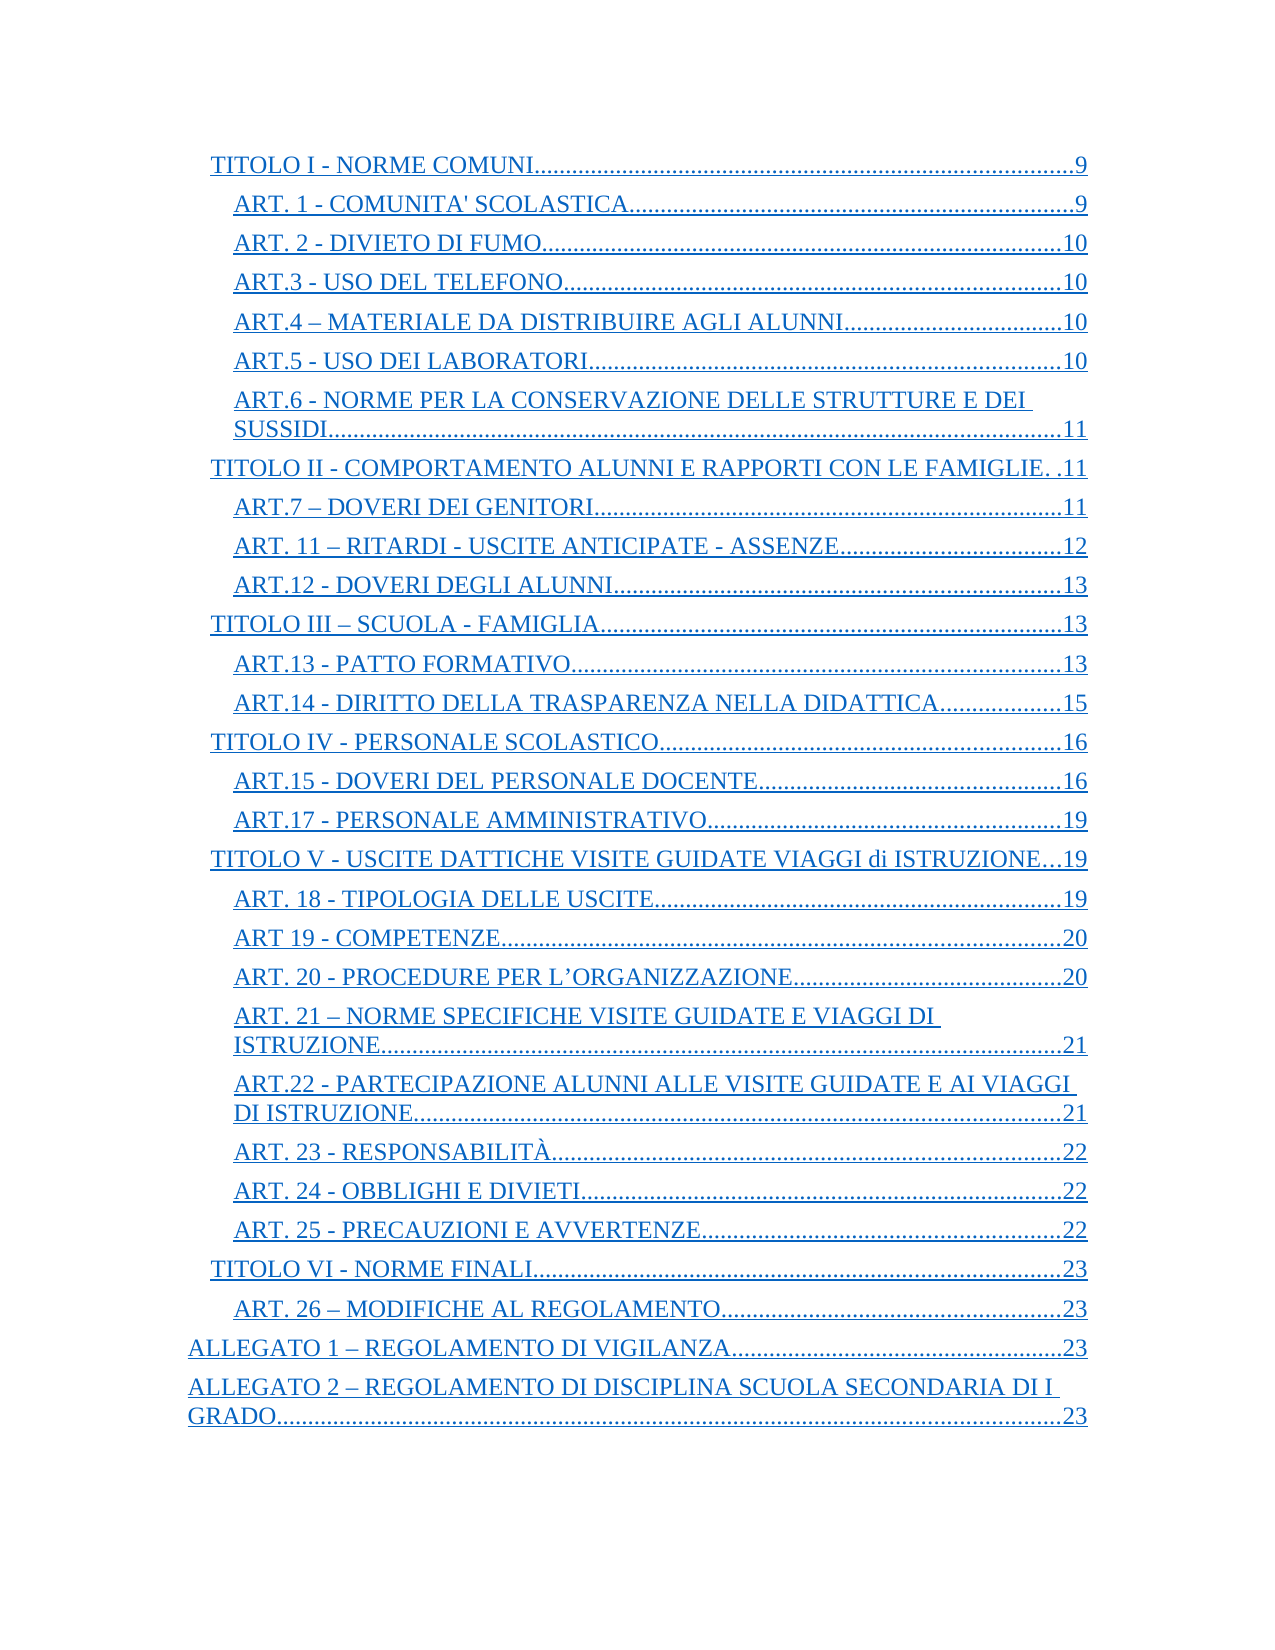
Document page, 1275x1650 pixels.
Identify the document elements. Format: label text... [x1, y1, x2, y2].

text ART.5 - USO DEI LABORATORI 10 [233, 346, 1087, 371]
text ART. 18 - TIPOLOGIA DELLE USCITE 19 [233, 884, 1087, 909]
text ART.13 - PATTO FORMATIVO 13 [233, 649, 1087, 674]
text ART. 20 - PROCEDURE PER L’ORGANIZZAZIONE 20 [233, 962, 1087, 987]
text ART. 2 - DIVIETO DI FUMO 10 [233, 228, 1087, 253]
text TITOLO VI - NORME FINALI 23 [210, 1254, 1087, 1279]
text ART.7 – DOVERI DEI GENITORI 11 [233, 492, 1087, 517]
text TITOLO V - USCITE DATTICHE VISITE GUIDATE VIAGGI di ISTRUZIONE 19 [210, 844, 1087, 869]
text ART.6 - NORME PER LA CONSERVAZIONE DELLE STRUTTURE E DEI SUSSIDI 11 [233, 385, 1087, 439]
text TITOLO II - COMPORTAMENTO ALUNNI E RAPPORTI CON LE FAMIGLIE 11 [210, 453, 1087, 478]
text ART. 24 - OBBLIGHI E DIVIETI 22 [233, 1176, 1087, 1201]
text ART.12 - DOVERI DEGLI ALUNNI 13 [233, 570, 1087, 595]
text ART.15 - DOVERI DEL PERSONALE DOCENTE 16 [233, 766, 1087, 791]
text ART. 26 – MODIFICHE AL REGOLAMENTO 23 [233, 1294, 1087, 1319]
text ART.3 - USO DEL TELEFONO 10 [233, 267, 1087, 292]
text ART 19 - COMPETENZE 20 [233, 923, 1087, 948]
text ALLEGATO 2 – REGOLAMENTO DI DISCIPLINA SCUOLA SECONDARIA DI I GRADO 23 [187, 1372, 1087, 1426]
text ART.22 - PARTECIPAZIONE ALUNNI ALLE VISITE GUIDATE E AI VIAGGI DI ISTRUZIONE. 21 [233, 1069, 1087, 1123]
text TITOLO III – SCUOLA - FAMIGLIA 13 [210, 609, 1087, 634]
text TITOLO IV - PERSONALE SCOLASTICO 16 [210, 727, 1087, 752]
text TITOLO I - NORME COMUNI 9 [210, 150, 1087, 175]
text ART. 1 - COMUNITA' SCOLASTICA 9 [233, 189, 1087, 214]
text ALLEGATO 1 – REGOLAMENTO DI VIGILANZA 23 [187, 1333, 1087, 1358]
text ART. 11 – RITARDI - USCITE ANTICIPATE - ASSENZE 12 [233, 531, 1087, 556]
text ART.4 – MATERIALE DA DISTRIBUIRE AGLI ALUNNI 10 [233, 307, 1087, 332]
text ART. 21 – NORME SPECIFICHE VISITE GUIDATE E VIAGGI DI ISTRUZIONE 21 [233, 1001, 1087, 1055]
text ART. 23 - RESPONSABILITÀ 22 [233, 1137, 1087, 1162]
text ART.17 - PERSONALE AMMINISTRATIVO 19 [233, 805, 1087, 830]
text ART. 25 - PRECAUZIONI E AVVERTENZE 22 [233, 1215, 1087, 1240]
text ART.14 - DIRITTO DELLA TRASPARENZA NELLA DIDATTICA 15 [233, 688, 1087, 713]
